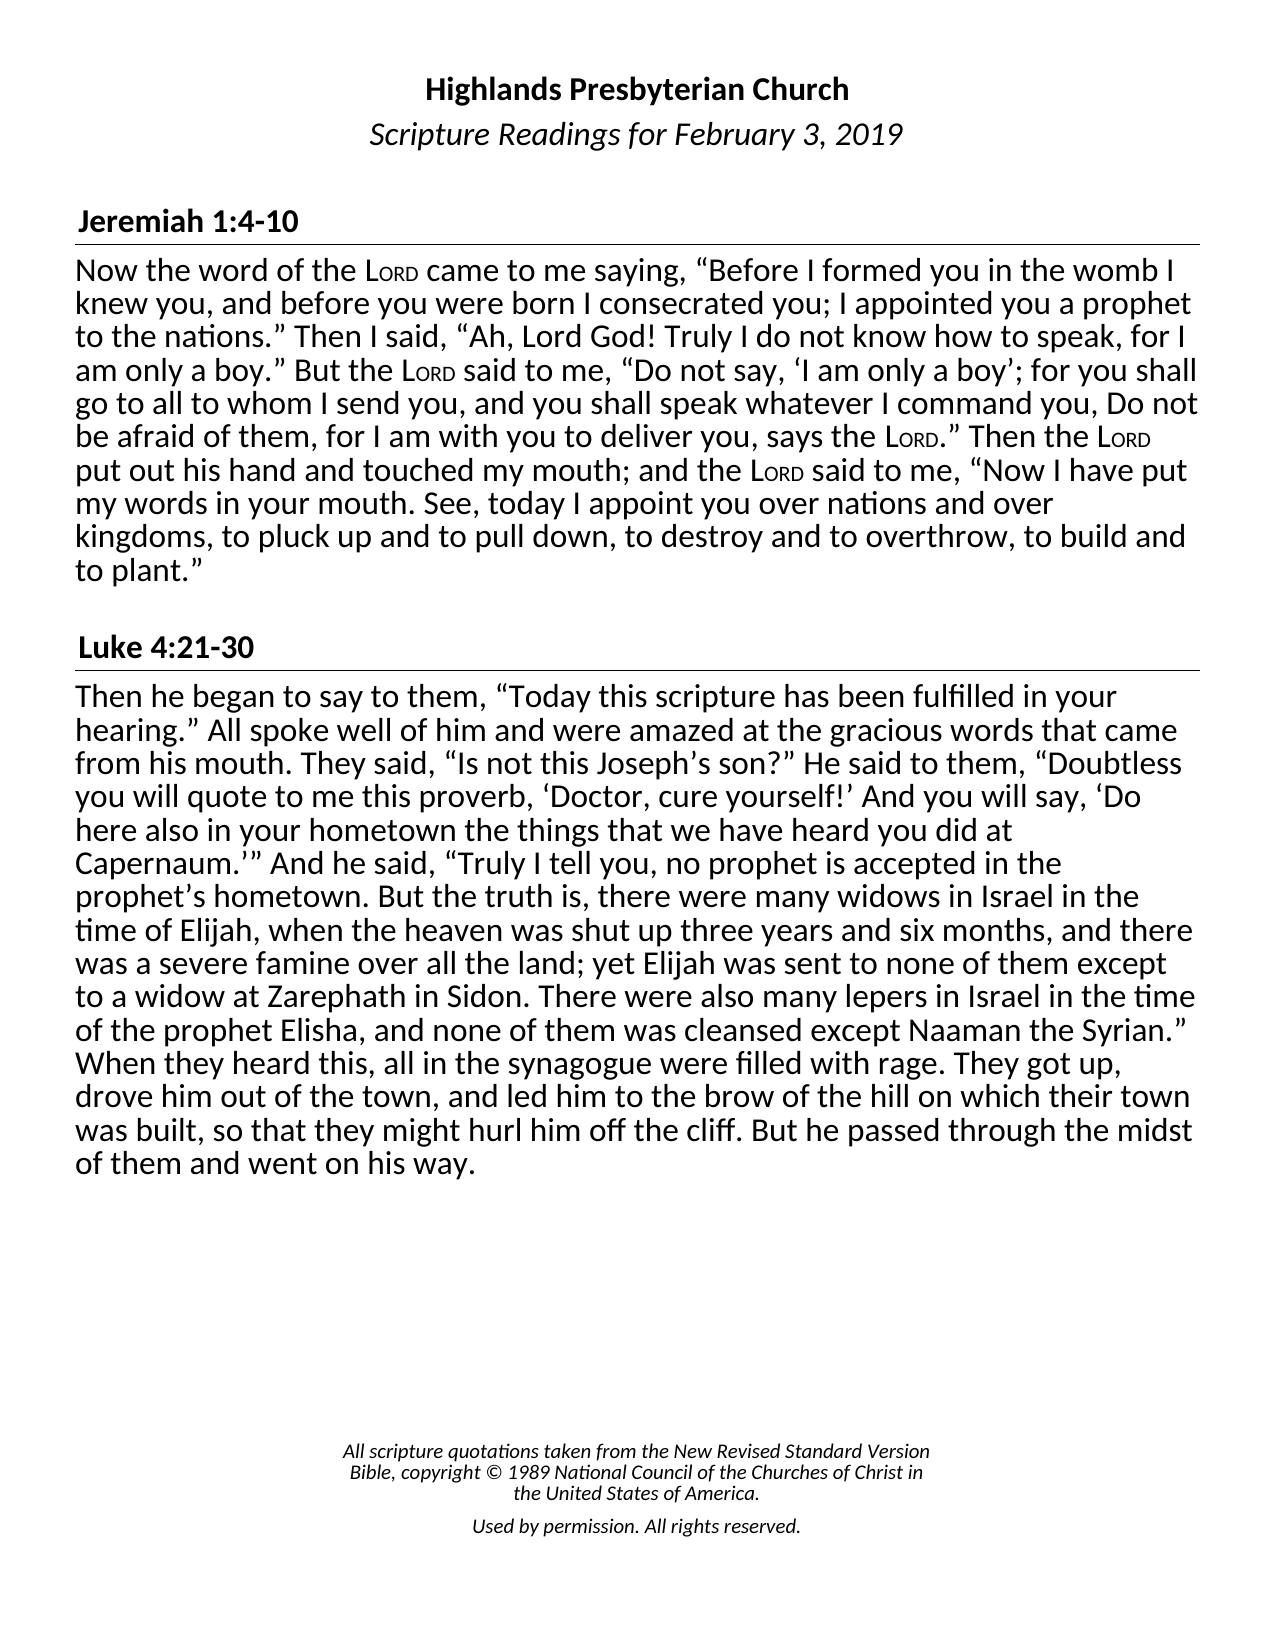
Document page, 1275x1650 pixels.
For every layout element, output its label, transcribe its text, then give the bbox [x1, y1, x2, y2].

text Then he began to say to them, “Today this scripture has been fulfilled in your hearing.” All spoke well of him and were amazed at the gracious words that came from his mouth. They said, “Is not this Joseph’s son?” He said to them, “Doubtless you will quote to me this proverb, ‘Doctor, cure yourself!’ And you will say, ‘Do here also in your hometown the things that we have heard you did at Capernaum.’” And he said, “Truly I tell you, no prophet is accepted in the prophet’s hometown. But the truth is, there were many widows in Israel in the time of Elijah, when the heaven was shut up three years and six months, and there was a severe famine over all the land; yet Elijah was sent to none of them except to a widow at Zarephath in Sidon. There were also many lepers in Israel in the time of the prophet Elisha, and none of them was cleansed except Naaman the Syrian.” When they heard this, all in the synagogue were filled with rage. They got up, drove him out of the town, and led him to the brow of the hill on which their town was built, so that they might hurl him off the cliff. But he passed through the midst of them and went on his way. [75, 683, 1200, 1183]
title Highlands Presbyterian Church [75, 75, 1200, 108]
subtitle Luke 4:21-30 [75, 631, 1200, 670]
subtitle Scripture Readings for February 3, 2019 [75, 120, 1200, 154]
subtitle Jeremiah 1:4-10 [75, 204, 1200, 244]
text Used by permission. All rights reserved. [337, 1518, 937, 1539]
text All scripture quotations taken from the New Revised Standard Version Bible, copyright © 1989 National Council of the Churches of Christ in the United States of America. [337, 1443, 937, 1506]
text Now the word of the Lord came to me saying, “Before I formed you in the womb I knew you, and before you were born I consecrated you; I appointed you a prophet to the nations.” Then I said, “Ah, Lord God! Truly I do not know how to speak, for I am only a boy.” But the Lord said to me, “Do not say, ‘I am only a boy’; for you shall go to all to whom I send you, and you shall speak whatever I command you, Do not be afraid of them, for I am with you to deliver you, says the Lord.” Then the Lord put out his hand and touched my mouth; and the Lord said to me, “Now I have put my words in your mouth. See, today I appoint you over nations and over kingdoms, to pluck up and to pull down, to destroy and to overthrow, to build and to plant.” [75, 256, 1200, 589]
